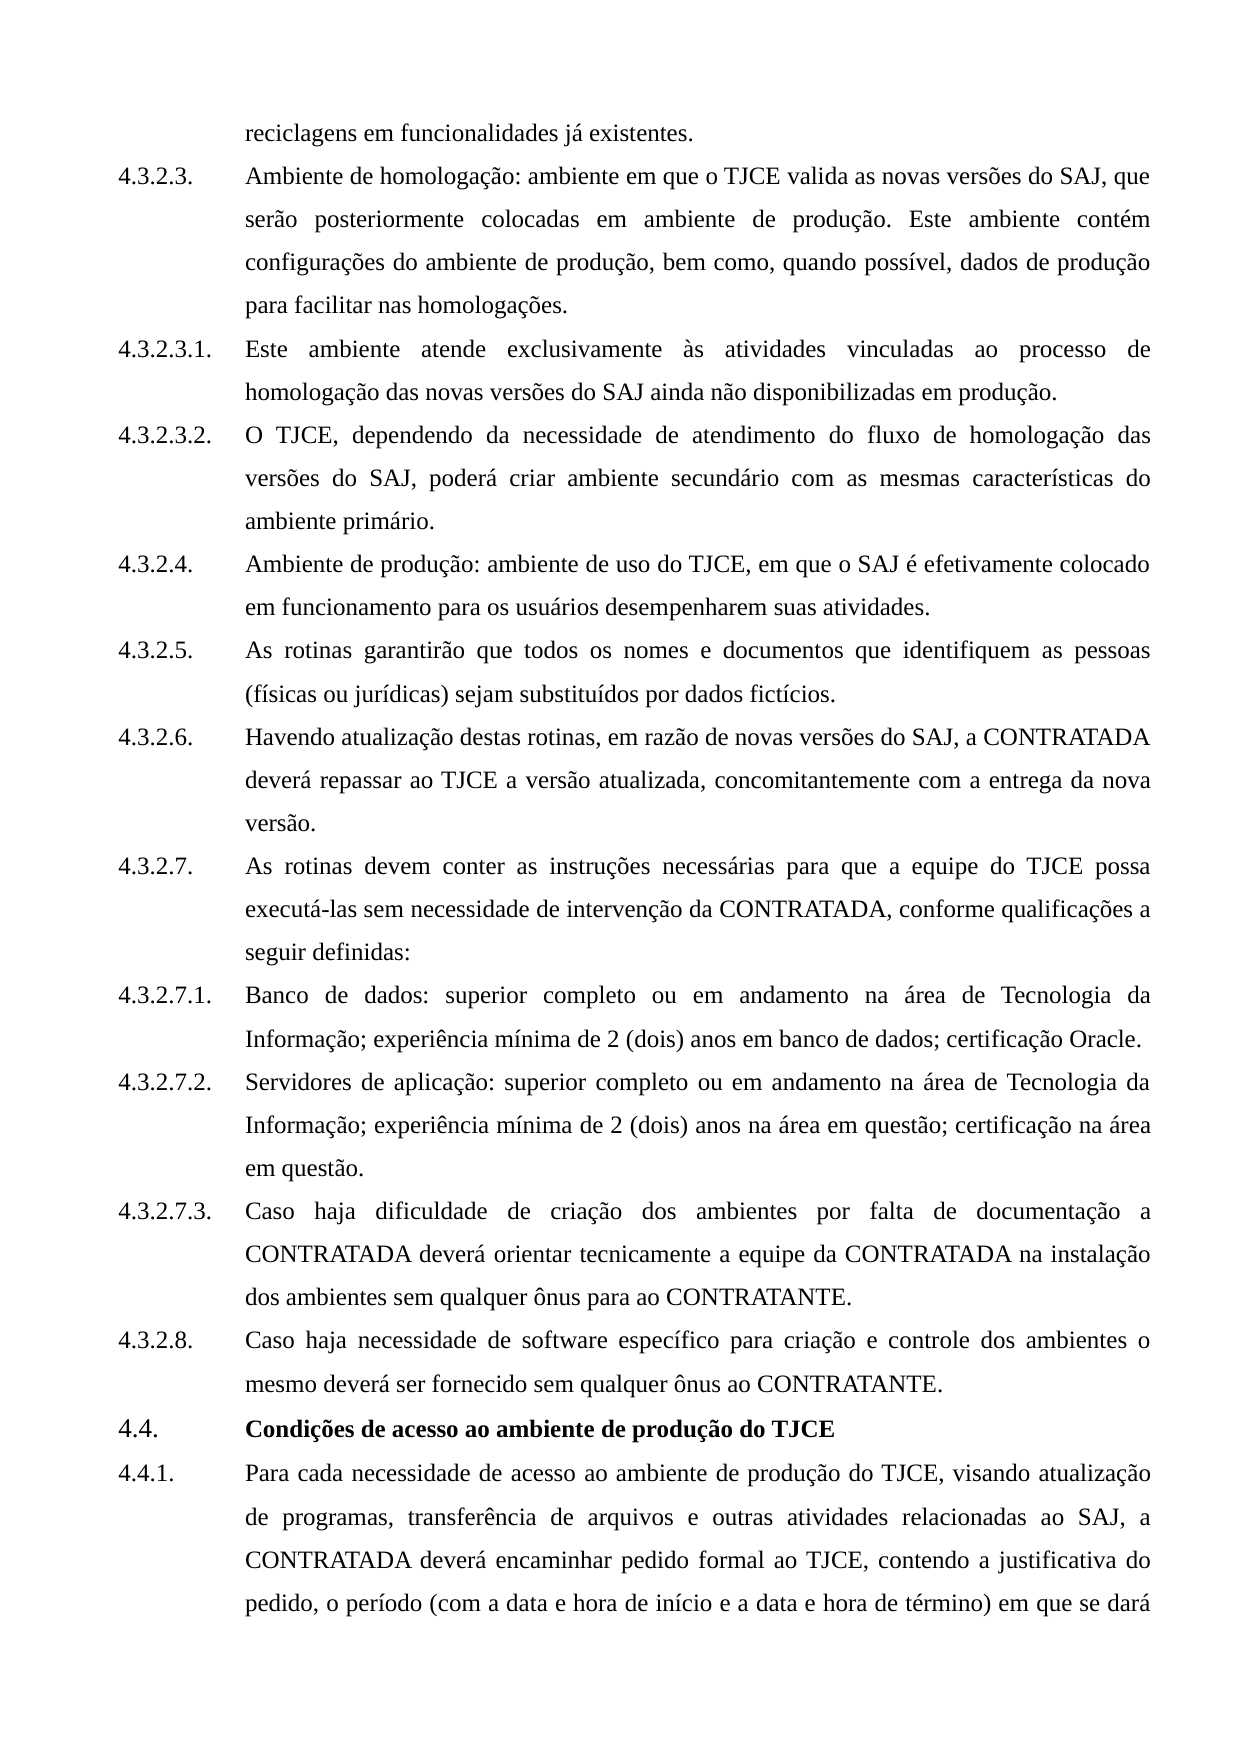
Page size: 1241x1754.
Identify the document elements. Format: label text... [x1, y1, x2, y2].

list As rotinas garantirão que todos os nomes e documentos que identifiquem as pessoas (físicas ou jurídicas) sejam substituídos por dados fictícios. [118, 636, 1152, 707]
list Caso haja dificuldade de criação dos ambientes por falta de documentação a CONTRATADA deverá orientar tecnicamente a equipe da CONTRATADA na instalação dos ambientes sem qualquer ônus para ao CONTRATANTE. [118, 1196, 1152, 1311]
list O TJCE, dependendo da necessidade de atendimento do fluxo de homologação das versões do SAJ, poderá criar ambiente secundário com as mesmas características do ambiente primário. [118, 420, 1152, 535]
list Este ambiente atende exclusivamente às atividades vinculadas ao processo de homologação das novas versões do SAJ ainda não disponibilizadas em produção. [118, 334, 1152, 406]
list Condições de acesso ao ambiente de produção do TJCE [118, 1412, 1152, 1443]
list Ambiente de produção: ambiente de uso do TJCE, em que o SAJ é efetivamente colocado em funcionamento para os usuários desempenharem suas atividades. [118, 549, 1152, 621]
list Banco de dados: superior completo ou em andamento na área de Tecnologia da Informação; experiência mínima de 2 (dois) anos em banco de dados; certificação Oracle. [118, 981, 1152, 1052]
list Caso haja necessidade de software específico para criação e controle dos ambientes o mesmo deverá ser fornecido sem qualquer ônus ao CONTRATANTE. [118, 1326, 1152, 1397]
list Ambiente de homologação: ambiente em que o TJCE valida as novas versões do SAJ, que serão posteriormente colocadas em ambiente de produção. Este ambiente contém configurações do ambiente de produção, bem como, quando possível, dados de produção para facilitar nas homologações. [118, 161, 1152, 319]
list Havendo atualização destas rotinas, em razão de novas versões do SAJ, a CONTRATADA deverá repassar ao TJCE a versão atualizada, concomitantemente com a entrega da nova versão. [118, 722, 1152, 837]
list reciclagens em funcionalidades já existentes. [118, 118, 1152, 147]
list Para cada necessidade de acesso ao ambiente de produção do TJCE, visando atualização de programas, transferência de arquivos e outras atividades relacionadas ao SAJ, a CONTRATADA deverá encaminhar pedido formal ao TJCE, contendo a justificativa do pedido, o período (com a data e hora de início e a data e hora de término) em que se dará [118, 1458, 1152, 1617]
list Servidores de aplicação: superior completo ou em andamento na área de Tecnologia da Informação; experiência mínima de 2 (dois) anos na área em questão; certificação na área em questão. [118, 1067, 1152, 1182]
list As rotinas devem conter as instruções necessárias para que a equipe do TJCE possa executá-las sem necessidade de intervenção da CONTRATADA, conforme qualificações a seguir definidas: [118, 851, 1152, 966]
